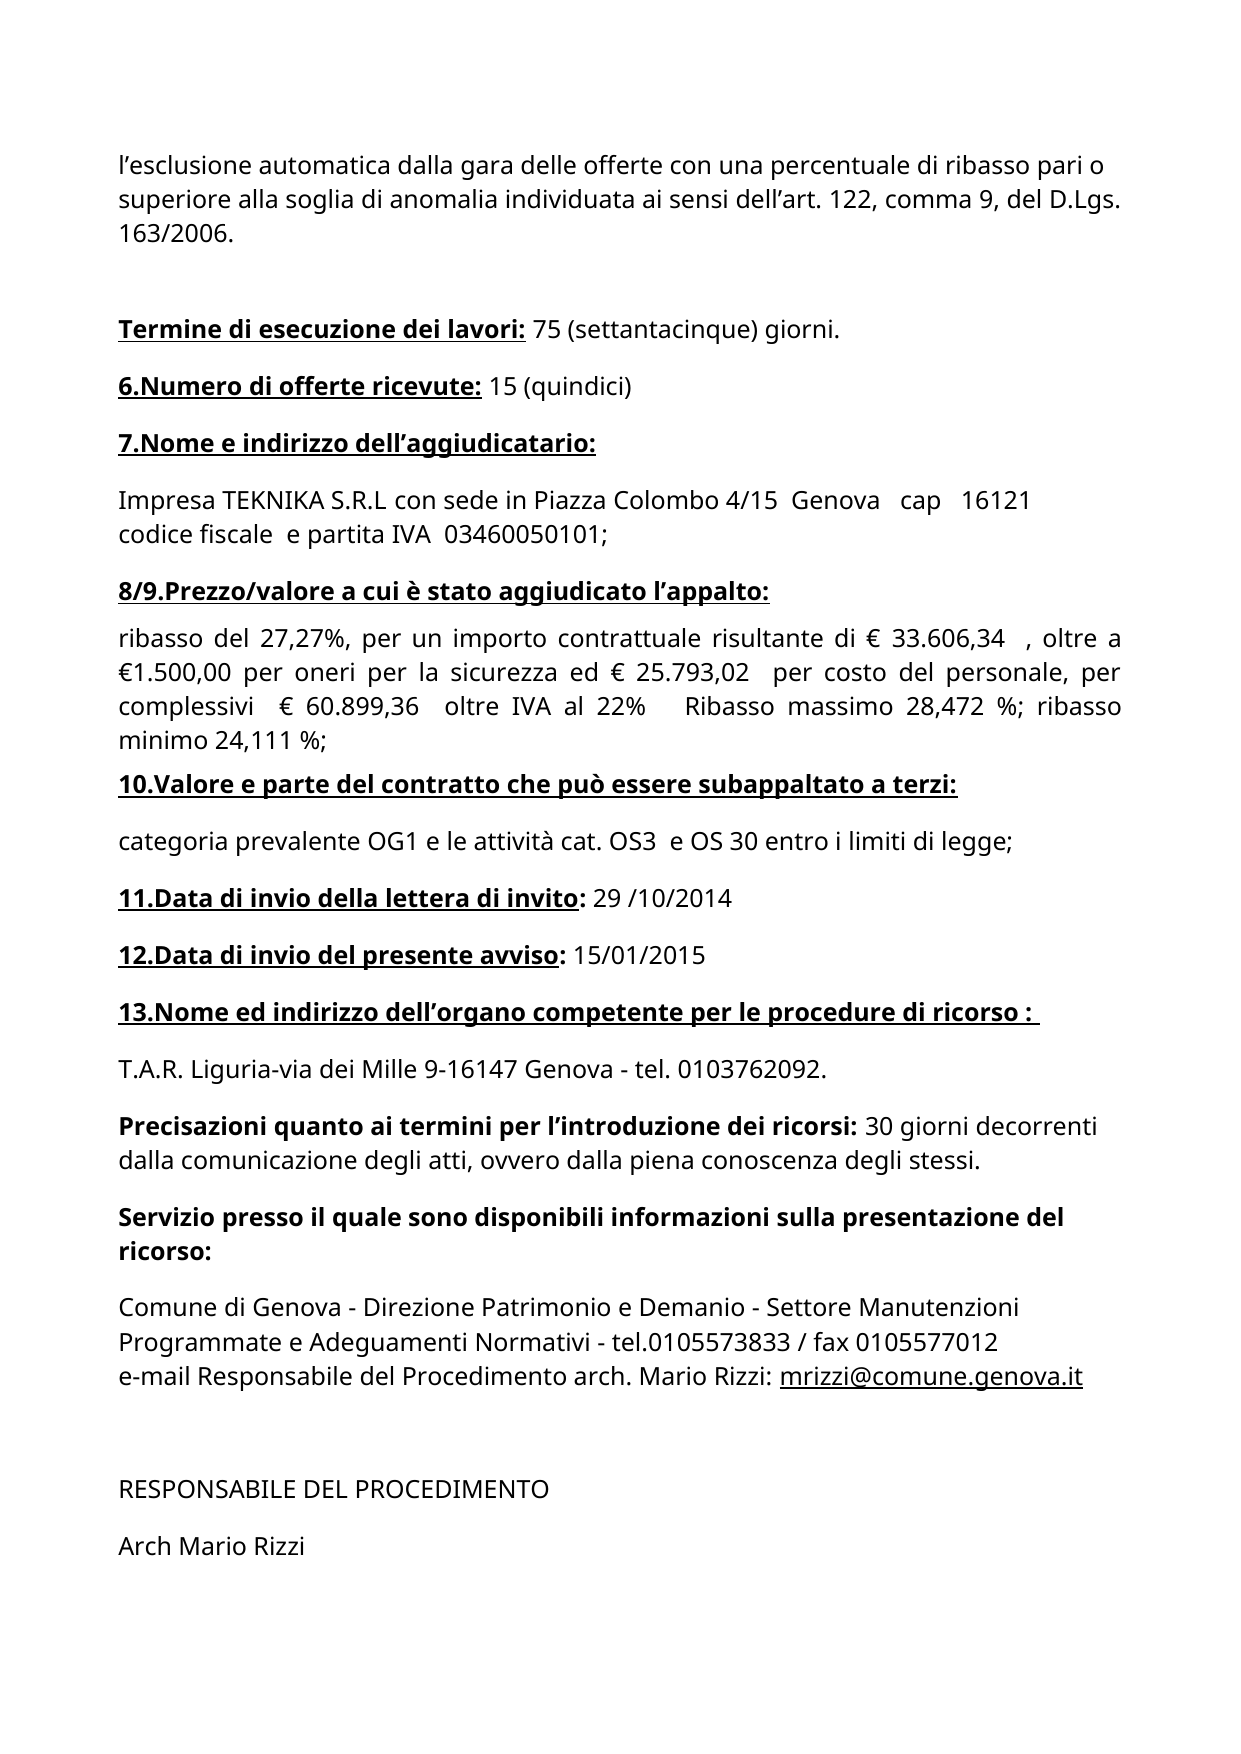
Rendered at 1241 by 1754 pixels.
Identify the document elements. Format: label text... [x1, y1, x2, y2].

text 11.Data di invio della lettera di invito: 29 /10/2014 [118, 881, 1122, 915]
text Precisazioni quanto ai termini per l’introduzione dei ricorsi: 30 giorni decorrenti dalla comunicazione degli atti, ovvero dalla piena conoscenza degli stessi. [118, 1108, 1122, 1176]
text RESPONSABILE DEL PROCEDIMENTO [118, 1472, 1122, 1506]
text 7.Nome e indirizzo dell’aggiudicatario: [118, 426, 1122, 459]
text Servizio presso il quale sono disponibili informazioni sulla presentazione del ricorso: [118, 1199, 1122, 1267]
text Impresa TEKNIKA S.R.L con sede in Piazza Colombo 4/15 Genova cap 16121 codice fiscale e partita IVA 03460050101; [118, 482, 1122, 551]
text Arch Mario Rizzi [118, 1529, 1122, 1563]
text 8/9.Prezzo/valore a cui è stato aggiudicato l’appalto: [118, 574, 1122, 608]
text 12.Data di invio del presente avviso: 15/01/2015 [118, 938, 1122, 972]
text ribasso del 27,27%, per un importo contrattuale risultante di € 33.606,34 , oltre a €1.500,00 per oneri per la sicurezza ed € 25.793,02 per costo del personale, per complessivi € 60.899,36 oltre IVA al 22% Ribasso massimo 28,472 %; ribasso minimo 24,111 %; [118, 620, 1122, 757]
text l’esclusione automatica dalla gara delle offerte con una percentuale di ribasso pari o superiore alla soglia di anomalia individuata ai sensi dell’art. 122, comma 9, del D.Lgs. 163/2006. [118, 148, 1122, 250]
text categoria prevalente OG1 e le attività cat. OS3 e OS 30 entro i limiti di legge; [118, 824, 1122, 858]
text 13.Nome ed indirizzo dell’organo competente per le procedure di ricorso : [118, 994, 1122, 1028]
text 6.Numero di offerte ricevute: 15 (quindici) [118, 369, 1122, 403]
text Comune di Genova - Direzione Patrimonio e Demanio - Settore Manutenzioni Programmate e Adeguamenti Normativi - tel.0105573833 / fax 0105577012 e-mail Responsabile del Procedimento arch. Mario Rizzi: mrizzi@comune.genova.it [118, 1290, 1122, 1392]
text 10.Valore e parte del contratto che può essere subappaltato a terzi: [118, 767, 1122, 801]
text T.A.R. Liguria-via dei Mille 9-16147 Genova - tel. 0103762092. [118, 1051, 1122, 1085]
text Termine di esecuzione dei lavori: 75 (settantacinque) giorni. [118, 312, 1122, 346]
